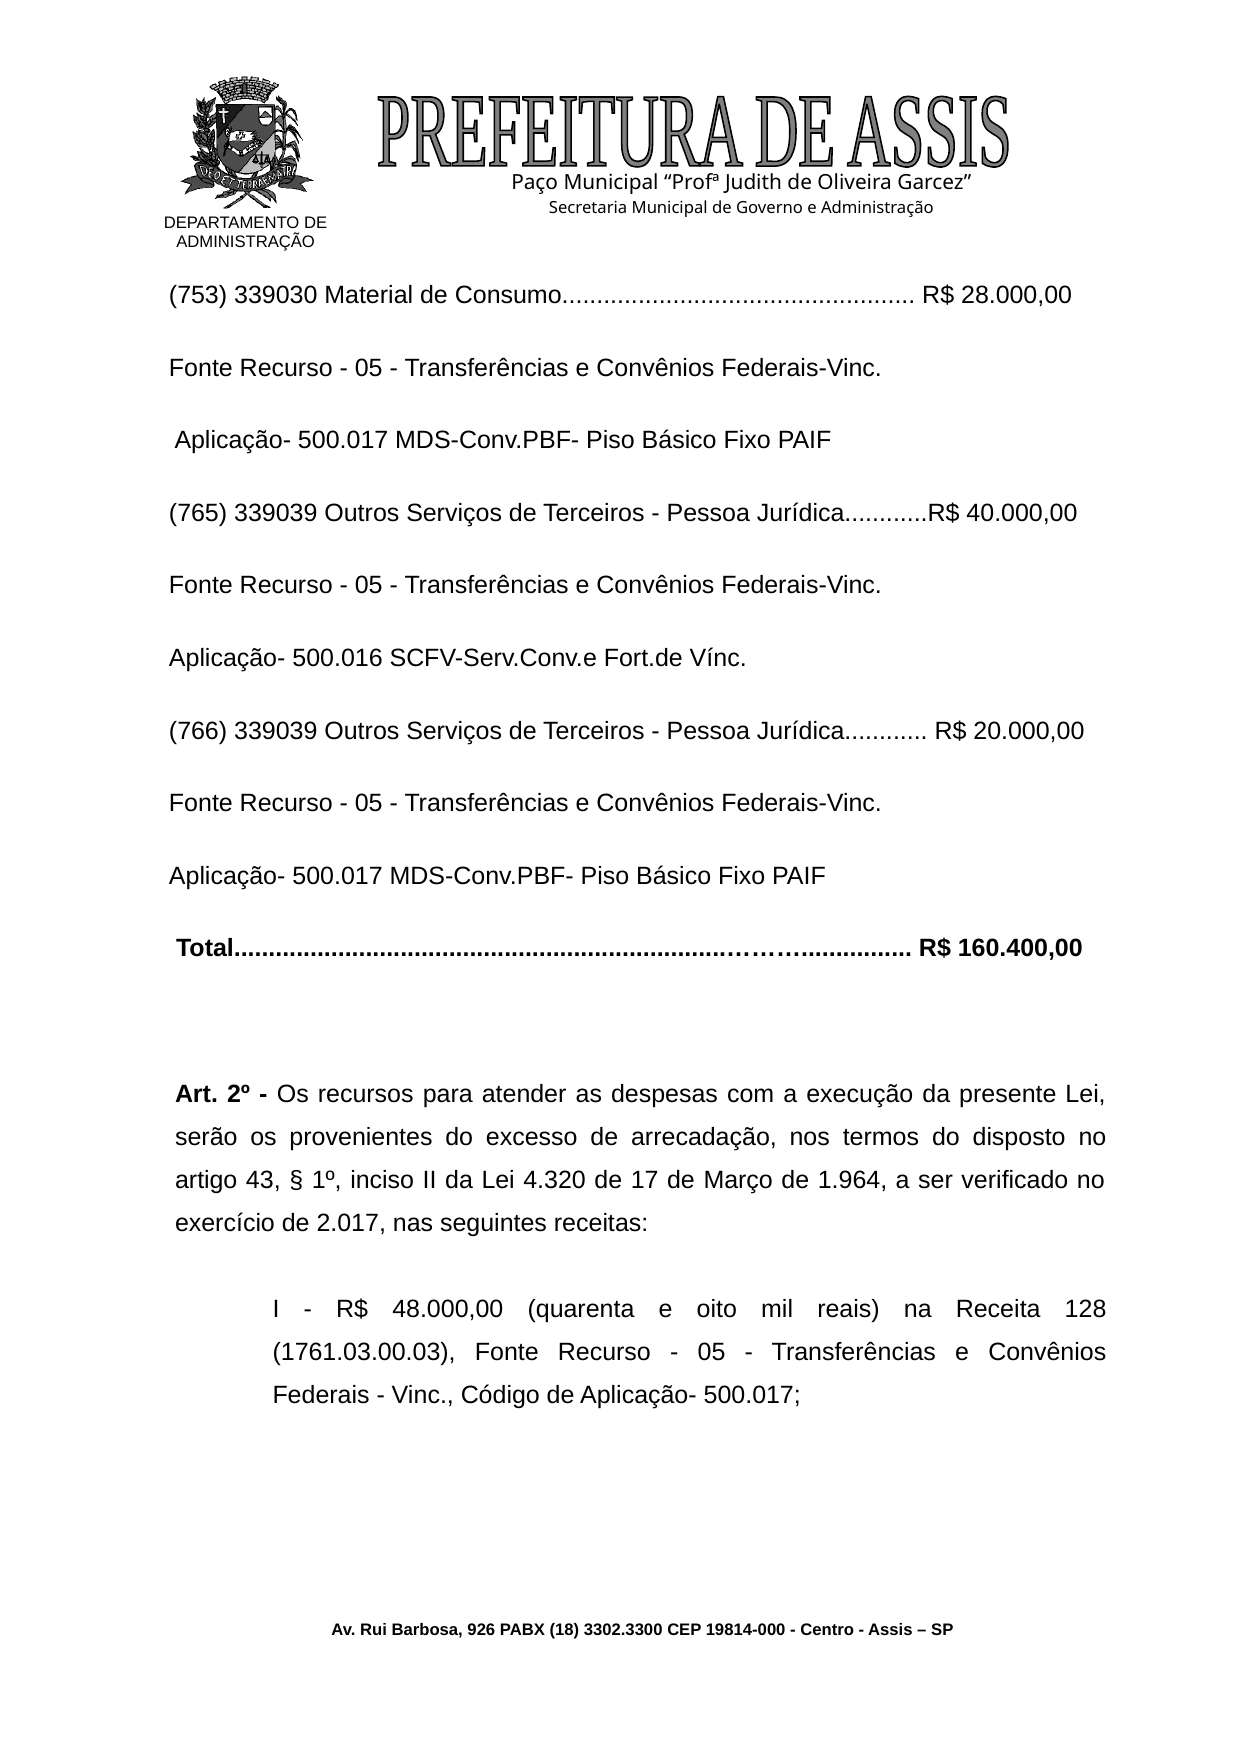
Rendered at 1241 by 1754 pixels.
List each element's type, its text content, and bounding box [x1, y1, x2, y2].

text Fonte Recurso - 05 - Transferências e Convênios Federais-Vinc. [169, 353, 1107, 381]
text Aplicação- 500.016 SCFV-Serv.Conv.e Fort.de Vínc. [169, 643, 1107, 672]
text Aplicação- 500.017 MDS-Conv.PBF- Piso Básico Fixo PAIF [169, 425, 1107, 454]
text Fonte Recurso - 05 - Transferências e Convênios Federais-Vinc. [169, 788, 1107, 817]
text I - R$ 48.000,00 (quarenta e oito mil reais) na Receita 128 (1761.03.00.03), Fonte Recurso - 05 - Transferências e Convênios Federais - Vinc., Código de Aplicação- 500.017; [272, 1294, 1107, 1409]
text Fonte Recurso - 05 - Transferências e Convênios Federais-Vinc. [169, 570, 1107, 599]
text Total.......................................................................………................ R$ 160.400,00 [169, 933, 1107, 962]
text (753) 339030 Material de Consumo................................................... R$ 28.000,00 [169, 280, 1107, 309]
text (765) 339039 Outros Serviços de Terceiros - Pessoa Jurídica............R$ 40.000,00 [169, 498, 1107, 527]
text Aplicação- 500.017 MDS-Conv.PBF- Piso Básico Fixo PAIF [169, 861, 1107, 889]
text (766) 339039 Outros Serviços de Terceiros - Pessoa Jurídica............ R$ 20.000,00 [169, 716, 1107, 744]
text Art. 2º - Os recursos para atender as despesas com a execução da presente Lei, serão os provenientes do excesso de arrecadação, nos termos do disposto no artigo 43, § 1º, inciso II da Lei 4.320 de 17 de Março de 1.964, a ser verificado no exercício de 2.017, nas seguintes receitas: [175, 1079, 1107, 1237]
